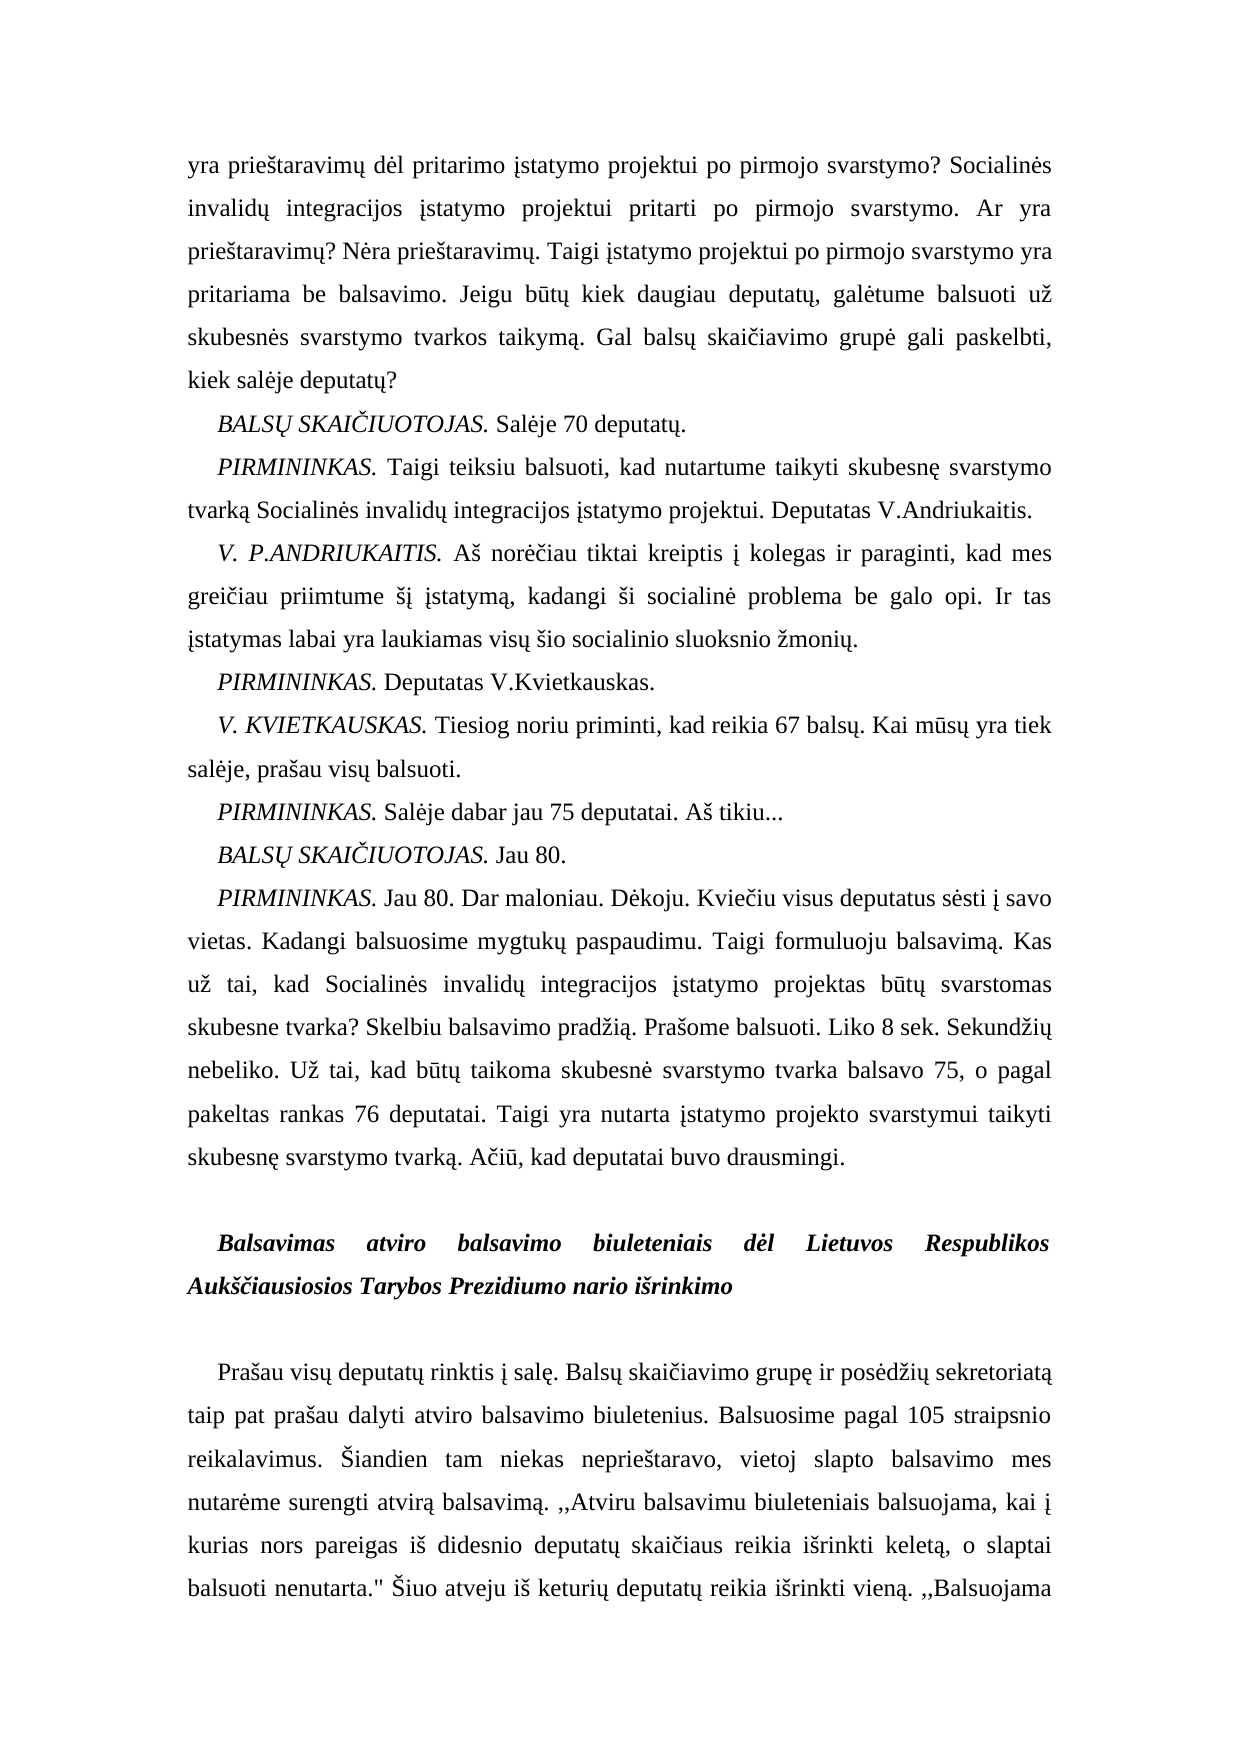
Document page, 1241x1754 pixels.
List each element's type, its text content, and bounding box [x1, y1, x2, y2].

text PIRMININKAS. Taigi teiksiu balsuoti, kad nutartume taikyti skubesnę svarstymo tvarką Socialinės invalidų integracijos įstatymo projektui. Deputatas V.Andriukaitis. [187, 452, 1053, 524]
text BALSŲ SKAIČIUOTOJAS. Jau 80. [187, 840, 1053, 869]
text Prašau visų deputatų rinktis į salę. Balsų skaičiavimo grupę ir posėdžių sekretoriatą taip pat prašau dalyti atviro balsavimo biuletenius. Balsuosime pagal 105 straipsnio reikalavimus. Šiandien tam niekas neprieštaravo, vietoj slapto balsavimo mes nutarėme surengti atvirą balsavimą. ,,Atviru balsavimu biuleteniais balsuojama, kai į kurias nors pareigas iš didesnio deputatų skaičiaus reikia išrinkti keletą, o slaptai balsuoti nenutarta." Šiuo atveju iš keturių deputatų reikia išrinkti vieną. ,,Balsuojama [187, 1357, 1053, 1602]
text PIRMININKAS. Jau 80. Dar maloniau. Dėkoju. Kviečiu visus deputatus sėsti į savo vietas. Kadangi balsuosime mygtukų paspaudimu. Taigi formuluoju balsavimą. Kas už tai, kad Socialinės invalidų integracijos įstatymo projektas būtų svarstomas skubesne tvarka? Skelbiu balsavimo pradžią. Prašome balsuoti. Liko 8 sek. Sekundžių nebeliko. Už tai, kad būtų taikoma skubesnė svarstymo tvarka balsavo 75, o pagal pakeltas rankas 76 deputatai. Taigi yra nutarta įstatymo projekto svarstymui taikyti skubesnę svarstymo tvarką. Ačiū, kad deputatai buvo drausmingi. [187, 883, 1053, 1171]
text PIRMININKAS. Salėje dabar jau 75 deputatai. Aš tikiu... [187, 797, 1053, 826]
text Balsavimas atviro balsavimo biuleteniais dėl Lietuvos Respublikos Aukščiausiosios Tarybos Prezidiumo nario išrinkimo [187, 1228, 1053, 1300]
text PIRMININKAS. Deputatas V.Kvietkauskas. [187, 667, 1053, 696]
text yra prieštaravimų dėl pritarimo įstatymo projektui po pirmojo svarstymo? Socialinės invalidų integracijos įstatymo projektui pritarti po pirmojo svarstymo. Ar yra prieštaravimų? Nėra prieštaravimų. Taigi įstatymo projektui po pirmojo svarstymo yra pritariama be balsavimo. Jeigu būtų kiek daugiau deputatų, galėtume balsuoti už skubesnės svarstymo tvarkos taikymą. Gal balsų skaičiavimo grupė gali paskelbti, kiek salėje deputatų? [187, 150, 1053, 394]
text V. KVIETKAUSKAS. Tiesiog noriu priminti, kad reikia 67 balsų. Kai mūsų yra tiek salėje, prašau visų balsuoti. [187, 711, 1053, 782]
text V. P.ANDRIUKAITIS. Aš norėčiau tiktai kreiptis į kolegas ir paraginti, kad mes greičiau priimtume šį įstatymą, kadangi ši socialinė problema be galo opi. Ir tas įstatymas labai yra laukiamas visų šio socialinio sluoksnio žmonių. [187, 538, 1053, 653]
text BALSŲ SKAIČIUOTOJAS. Salėje 70 deputatų. [187, 409, 1053, 437]
